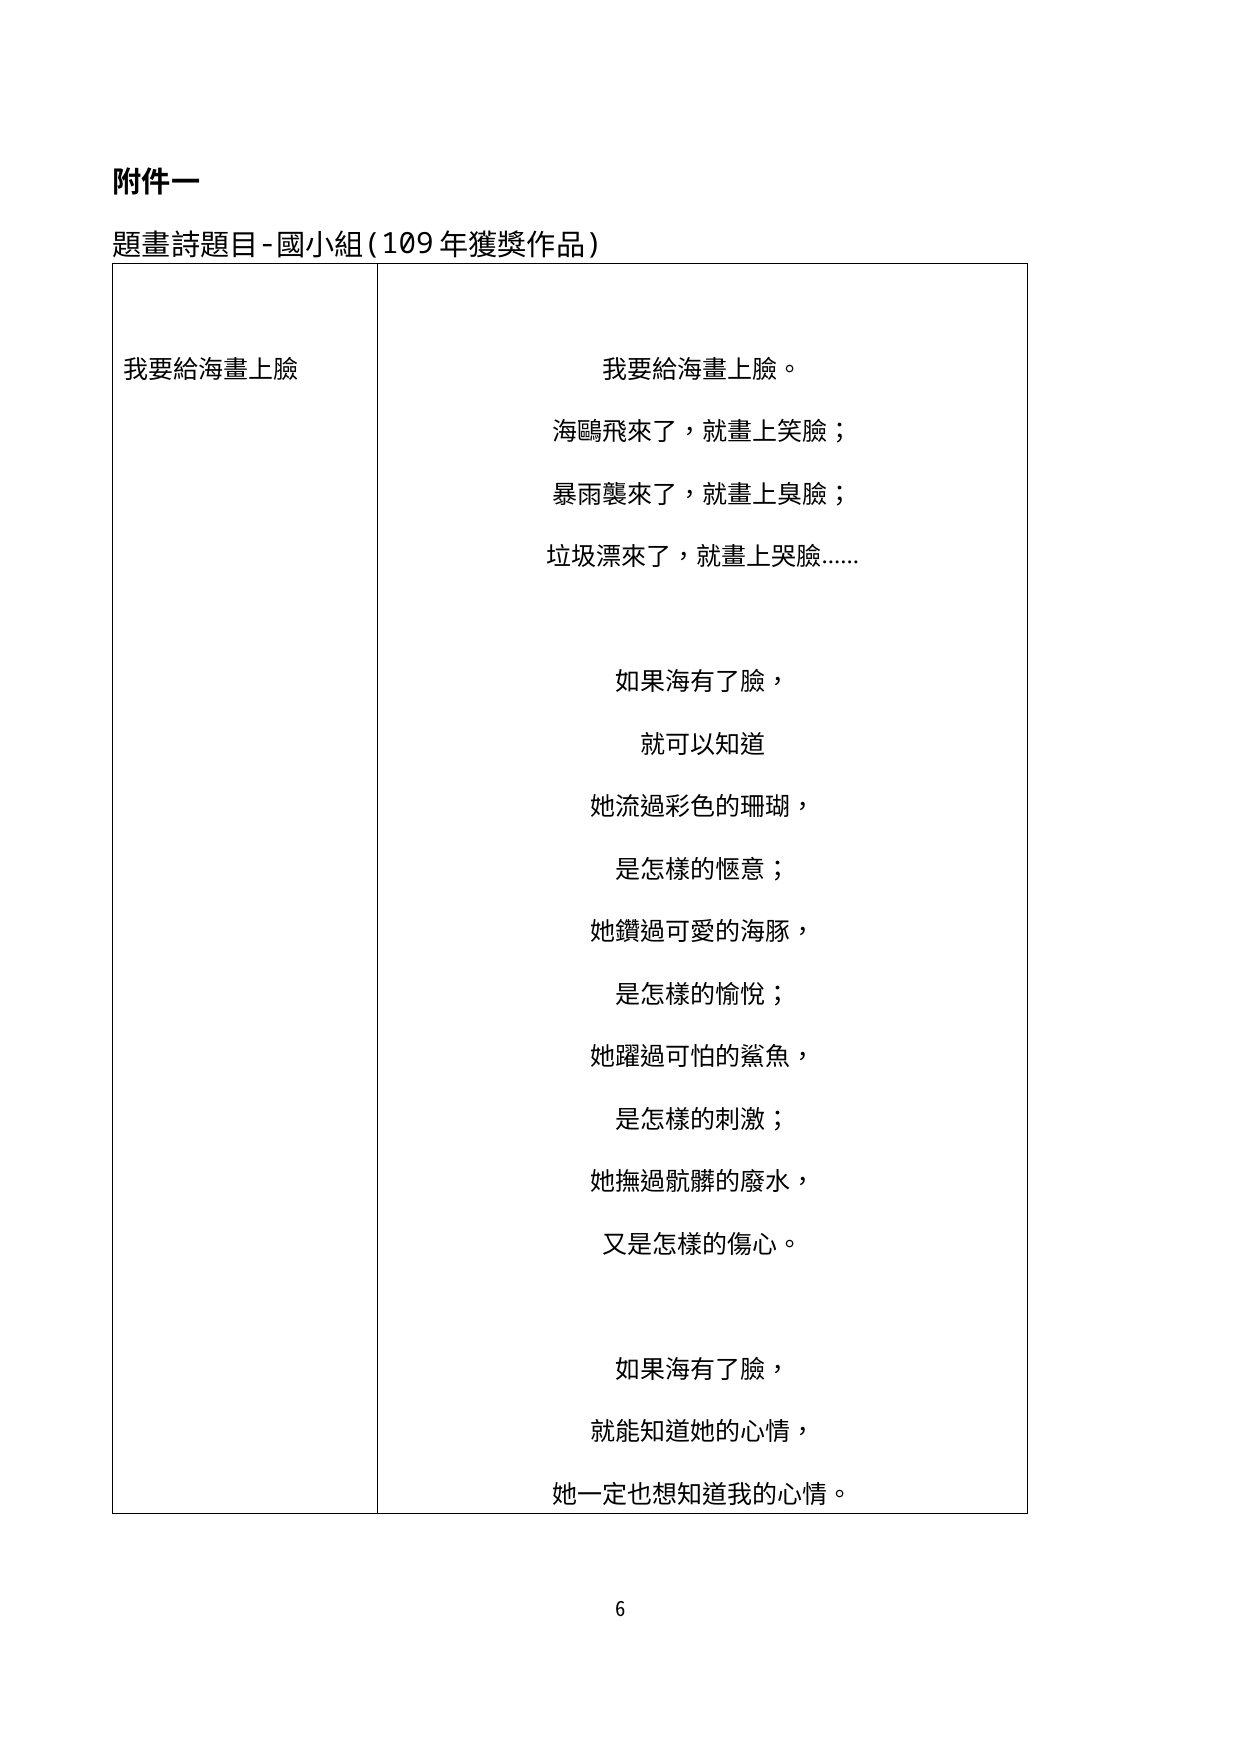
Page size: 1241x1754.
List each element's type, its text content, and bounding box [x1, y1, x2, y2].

table_header 我要給海畫上臉。 海鷗飛來了，就畫上笑臉； 暴雨襲來了，就畫上臭臉； 垃圾漂來了，就畫上哭臉...... 如果海有了臉， 就可以知道 她流過彩色的珊瑚， 是怎樣的愜意； 她鑽過可愛的海豚， 是怎樣的愉悅； 她躍過可怕的鯊魚， 是怎樣的刺激； 她撫過骯髒的廢水， 又是怎樣的傷心。 如果海有了臉， 就能知道她的心情， 她一定也想知道我的心情。 [378, 264, 1027, 1513]
text 題畫詩題目-國小組(109年獲獎作品) [112, 201, 1128, 263]
table_header 我要給海畫上臉 [113, 264, 377, 1513]
text 附件一 [112, 138, 1128, 201]
